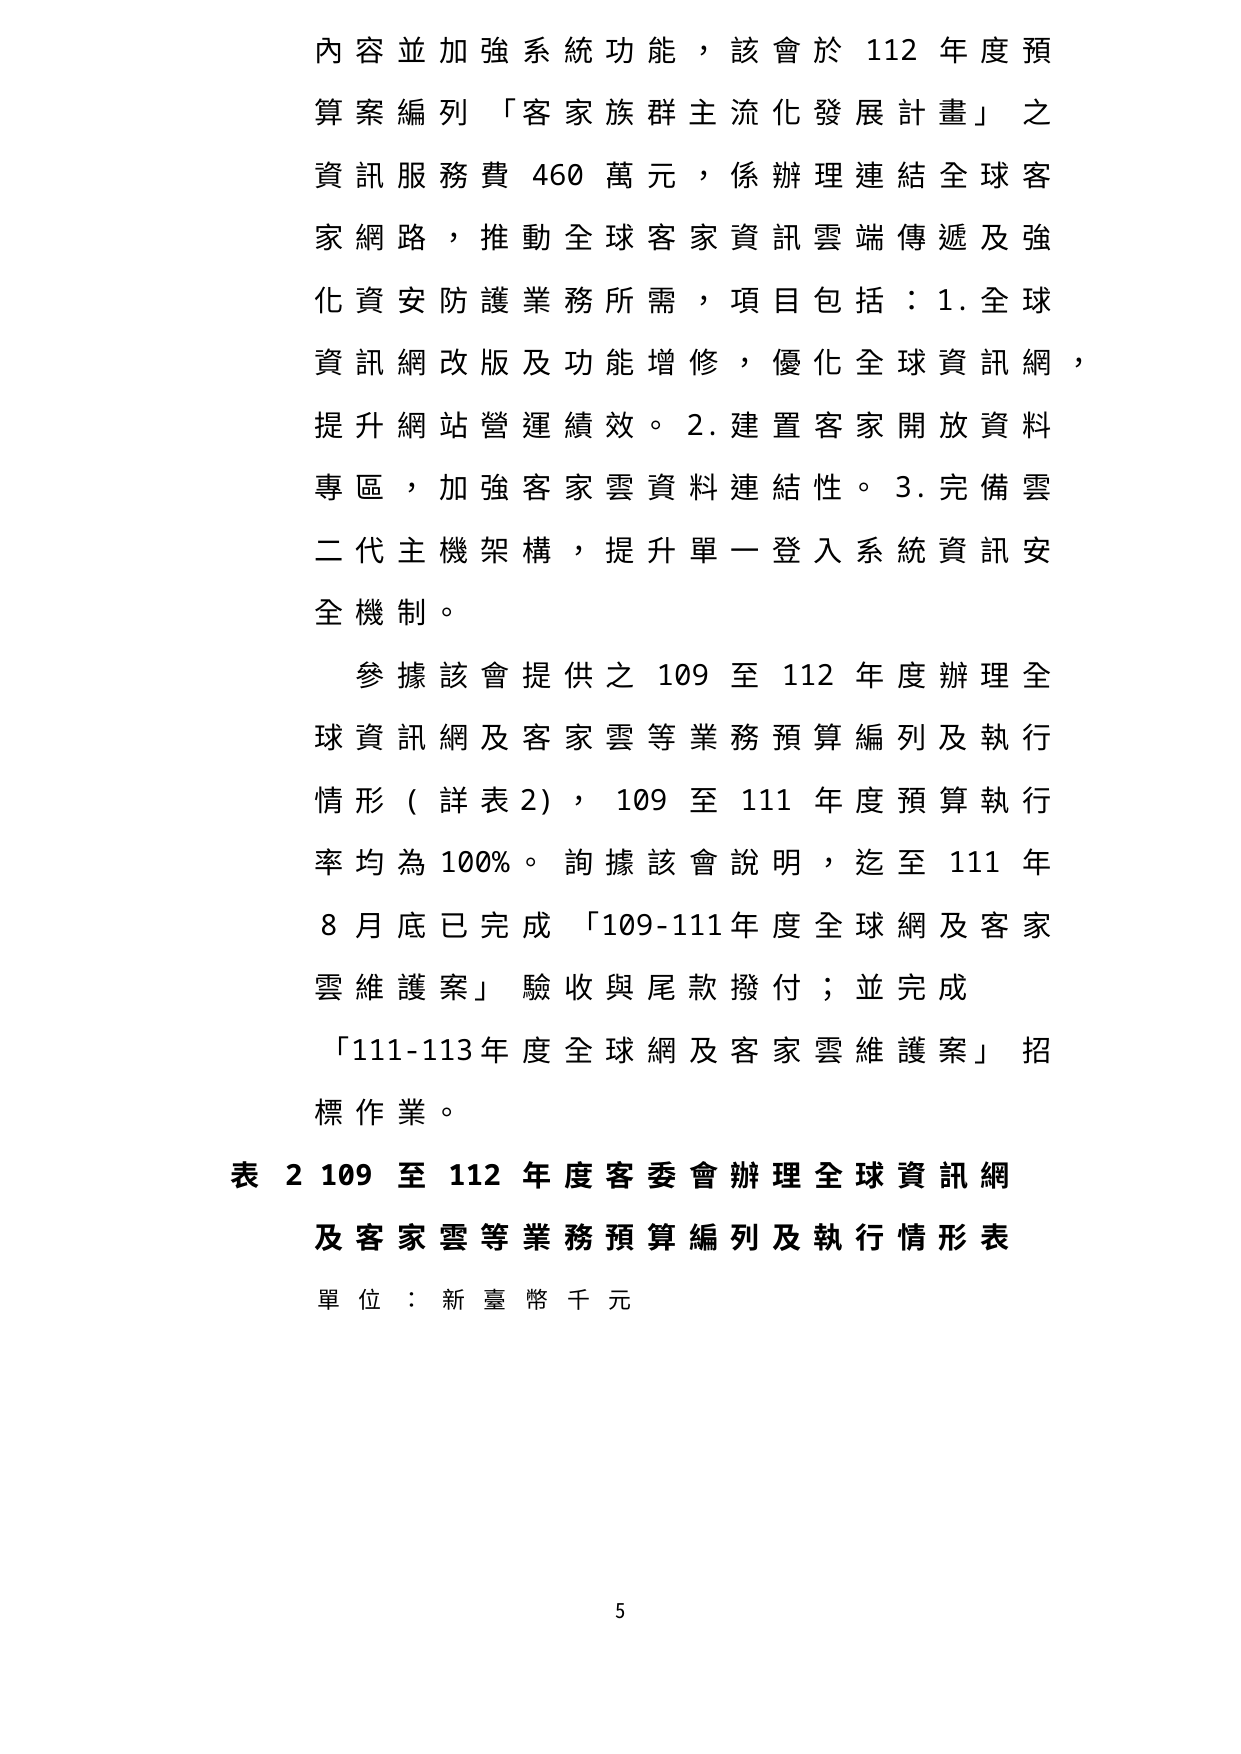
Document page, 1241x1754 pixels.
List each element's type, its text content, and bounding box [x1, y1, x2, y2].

text 表2 109至112年度客委會辦理全球資訊網及客家雲等業務預算編列及執行情形表 單位：新臺幣千元 [222, 1132, 1044, 1319]
text 參據該會提供之109至112年度辦理全球資訊網及客家雲等業務預算編列及執行情形(詳表2)，109至111年度預算執行率均為100%。詢據該會說明，迄至111年8月底已完成「109-111年度全球網及客家雲維護案」驗收與尾款撥付；並完成「111-113年度全球網及客家雲維護案」招標作業。 [271, 632, 1058, 1132]
text 為持續豐富全球資訊網及客家雲等網站內容並加強系統功能，該會於112年度預算案編列「客家族群主流化發展計畫」之資訊服務費460萬元，係辦理連結全球客家網路，推動全球客家資訊雲端傳遞及強化資安防護業務所需，項目包括：1.全球資訊網改版及功能增修，優化全球資訊網，提升網站營運績效。2.建置客家開放資料專區，加強客家雲資料連結性。3.完備雲二代主機架構，提升單一登入系統資訊安全機制。 [271, 7, 1058, 632]
